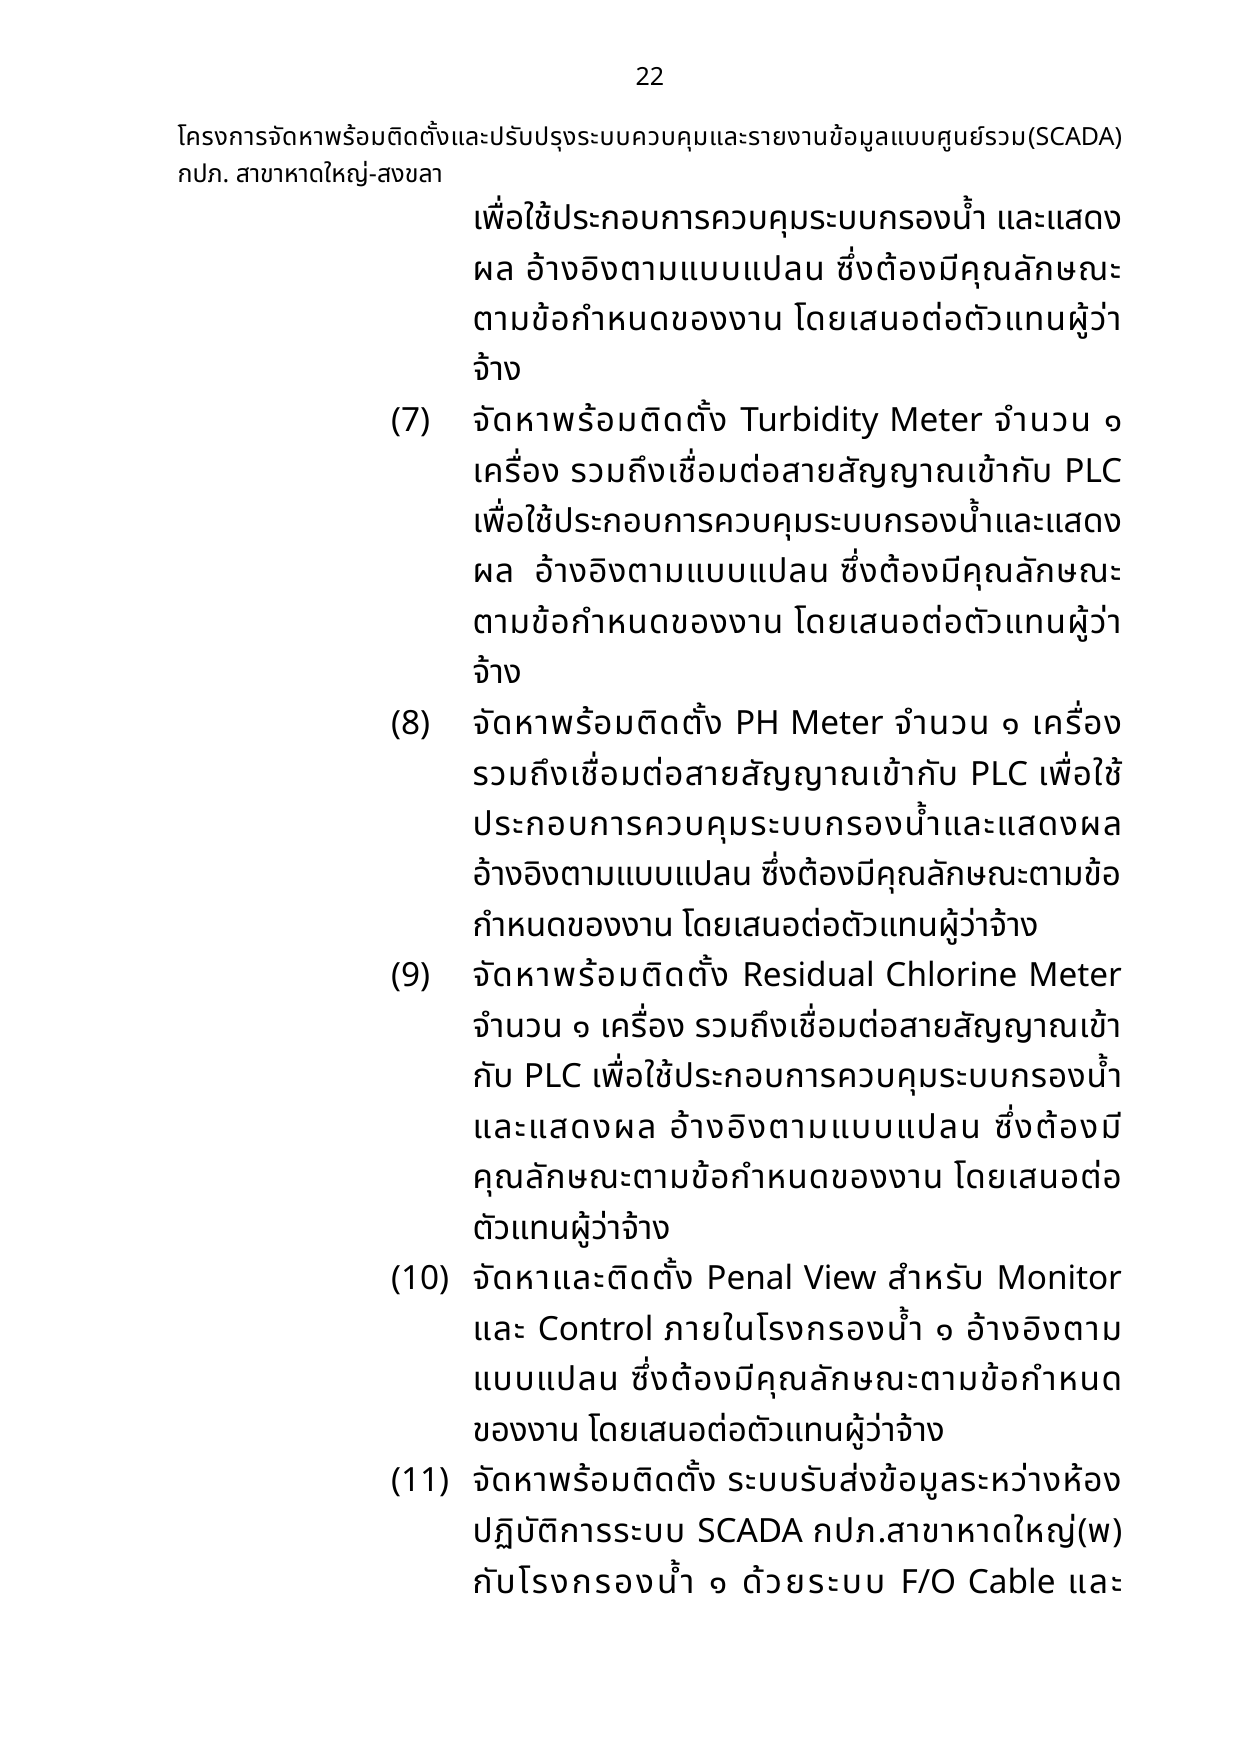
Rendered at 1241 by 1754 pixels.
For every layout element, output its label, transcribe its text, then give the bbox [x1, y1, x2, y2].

list เพื่อใช้ประกอบการควบคุมระบบกรองน้ำ และแสดงผล อ้างอิงตามแบบแปลน ซึ่งต้องมีคุณลักษณะตามข้อกำหนดของงาน โดยเสนอต่อตัวแทนผู้ว่าจ้าง [391, 194, 1122, 396]
list จัดหาพร้อมติดตั้ง Turbidity Meter จำนวน ๑ เครื่อง รวมถึงเชื่อมต่อสายสัญญาณเข้ากับ PLC เพื่อใช้ประกอบการควบคุมระบบกรองน้ำและแสดงผล อ้างอิงตามแบบแปลน ซึ่งต้องมีคุณลักษณะตามข้อกำหนดของงาน โดยเสนอต่อตัวแทนผู้ว่าจ้าง [391, 396, 1122, 699]
list จัดหาพร้อมติดตั้ง PH Meter จำนวน ๑ เครื่อง รวมถึงเชื่อมต่อสายสัญญาณเข้ากับ PLC เพื่อใช้ประกอบการควบคุมระบบกรองน้ำและแสดงผล อ้างอิงตามแบบแปลน ซึ่งต้องมีคุณลักษณะตามข้อกำหนดของงาน โดยเสนอต่อตัวแทนผู้ว่าจ้าง [391, 699, 1122, 951]
list จัดหาพร้อมติดตั้ง Residual Chlorine Meter จำนวน ๑ เครื่อง รวมถึงเชื่อมต่อสายสัญญาณเข้ากับ PLC เพื่อใช้ประกอบการควบคุมระบบกรองน้ำ และแสดงผล อ้างอิงตามแบบแปลน ซึ่งต้องมีคุณลักษณะตามข้อกำหนดของงาน โดยเสนอต่อตัวแทนผู้ว่าจ้าง [391, 951, 1122, 1254]
list จัดหาและติดตั้ง Penal View สำหรับ Monitor และ Control ภายในโรงกรองน้ำ ๑ อ้างอิงตามแบบแปลน ซึ่งต้องมีคุณลักษณะตามข้อกำหนดของงาน โดยเสนอต่อตัวแทนผู้ว่าจ้าง [391, 1254, 1122, 1456]
list จัดหาพร้อมติดตั้ง ระบบรับส่งข้อมูลระหว่างห้องปฏิบัติการระบบ SCADA กปภ.สาขาหาดใหญ่(พ) กับโรงกรองน้ำ ๑ ด้วยระบบ F/O Cable และ [391, 1456, 1122, 1608]
